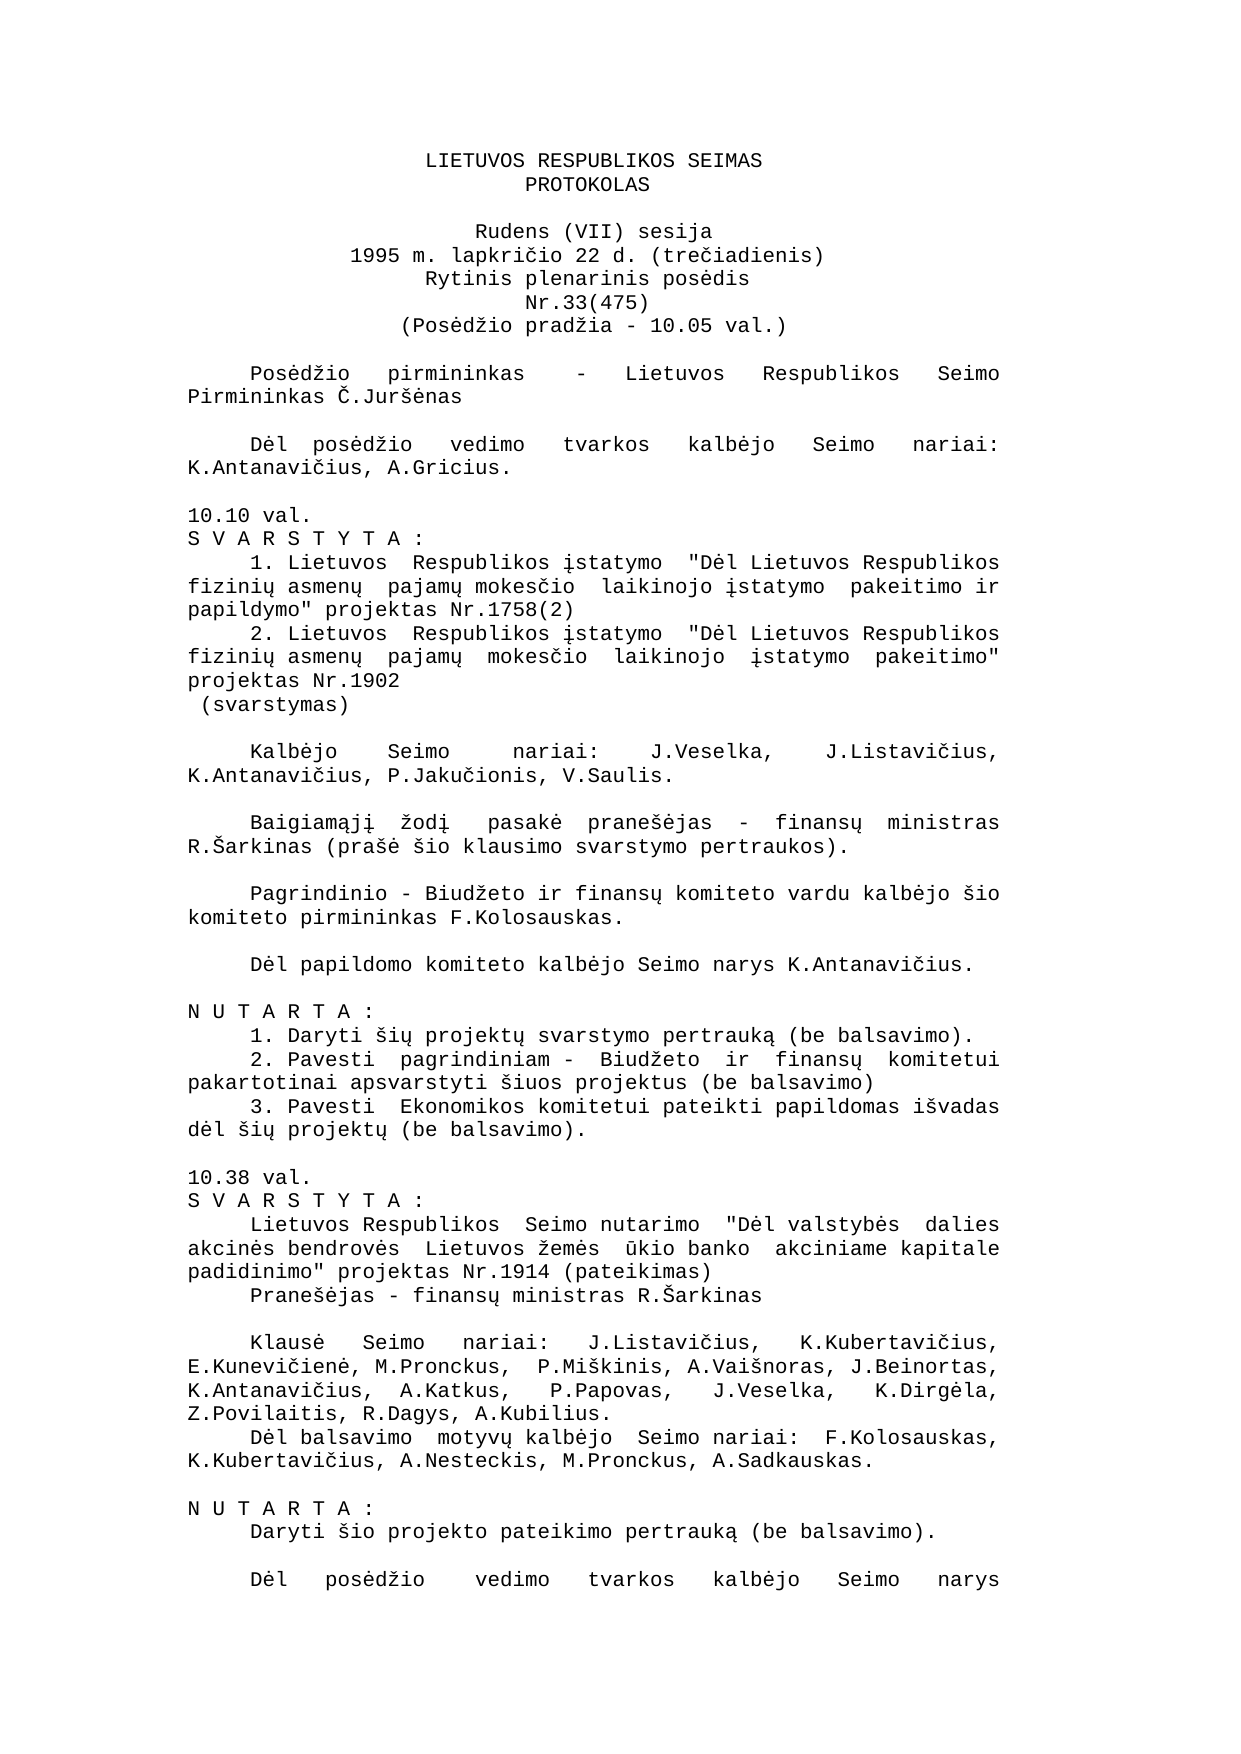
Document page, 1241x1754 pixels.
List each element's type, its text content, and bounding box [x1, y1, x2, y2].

text K.Antanavičius, A.Gricius. [187, 457, 1053, 481]
text papildymo" projektas Nr.1758(2) [187, 599, 1053, 623]
text 10.10 val. [187, 505, 1053, 528]
text Posėdžio pirmininkas - Lietuvos Respublikos Seimo [187, 363, 1053, 386]
text S V A R S T Y T A : [187, 1190, 1053, 1214]
text Nr.33(475) [187, 292, 1053, 316]
text 1. Lietuvos Respublikos įstatymo "Dėl Lietuvos Respublikos [187, 552, 1053, 576]
text Kalbėjo Seimo nariai: J.Veselka, J.Listavičius, [187, 741, 1053, 765]
text Pagrindinio - Biudžeto ir finansų komiteto vardu kalbėjo šio [187, 883, 1053, 907]
text dėl šių projektų (be balsavimo). [187, 1119, 1053, 1143]
text 10.38 val. [187, 1167, 1053, 1190]
text K.Antanavičius, P.Jakučionis, V.Saulis. [187, 765, 1053, 788]
text fizinių asmenų pajamų mokesčio laikinojo įstatymo pakeitimo" [187, 647, 1053, 670]
text 1995 m. lapkričio 22 d. (trečiadienis) [187, 244, 1053, 268]
text fizinių asmenų pajamų mokesčio laikinojo įstatymo pakeitimo ir [187, 576, 1053, 599]
text R.Šarkinas (prašė šio klausimo svarstymo pertraukos). [187, 836, 1053, 859]
text K.Kubertavičius, A.Nesteckis, M.Pronckus, A.Sadkauskas. [187, 1451, 1053, 1474]
text 2. Lietuvos Respublikos įstatymo "Dėl Lietuvos Respublikos [187, 623, 1053, 647]
text (svarstymas) [187, 694, 1053, 717]
text Rytinis plenarinis posėdis [187, 268, 1053, 292]
text Rudens (VII) sesija [187, 221, 1053, 244]
text Dėl papildomo komiteto kalbėjo Seimo narys K.Antanavičius. [187, 954, 1053, 978]
text Lietuvos Respublikos Seimo nutarimo "Dėl valstybės dalies [187, 1214, 1053, 1238]
text Pranešėjas - finansų ministras R.Šarkinas [187, 1285, 1053, 1309]
text PROTOKOLAS [187, 174, 1053, 197]
text 2. Pavesti pagrindiniam - Biudžeto ir finansų komitetui [187, 1048, 1053, 1072]
text komiteto pirmininkas F.Kolosauskas. [187, 907, 1053, 930]
text S V A R S T Y T A : [187, 528, 1053, 552]
text (Posėdžio pradžia - 10.05 val.) [187, 316, 1053, 339]
text 1. Daryti šių projektų svarstymo pertrauką (be balsavimo). [187, 1025, 1053, 1048]
text Dėl posėdžio vedimo tvarkos kalbėjo Seimo narys [187, 1569, 1053, 1592]
text Klausė Seimo nariai: J.Listavičius, K.Kubertavičius, [187, 1332, 1053, 1356]
text Daryti šio projekto pateikimo pertrauką (be balsavimo). [187, 1521, 1053, 1545]
text pakartotinai apsvarstyti šiuos projektus (be balsavimo) [187, 1072, 1053, 1096]
text Pirmininkas Č.Juršėnas [187, 386, 1053, 410]
text K.Antanavičius, A.Katkus, P.Papovas, J.Veselka, K.Dirgėla, [187, 1379, 1053, 1403]
text padidinimo" projektas Nr.1914 (pateikimas) [187, 1261, 1053, 1285]
text akcinės bendrovės Lietuvos žemės ūkio banko akciniame kapitale [187, 1238, 1053, 1261]
text LIETUVOS RESPUBLIKOS SEIMAS [187, 150, 1053, 174]
text Baigiamąjį žodį pasakė pranešėjas - finansų ministras [187, 812, 1053, 836]
text 3. Pavesti Ekonomikos komitetui pateikti papildomas išvadas [187, 1096, 1053, 1119]
text Dėl posėdžio vedimo tvarkos kalbėjo Seimo nariai: [187, 434, 1053, 457]
text E.Kunevičienė, M.Pronckus, P.Miškinis, A.Vaišnoras, J.Beinortas, [187, 1356, 1053, 1379]
text projektas Nr.1902 [187, 670, 1053, 694]
text N U T A R T A : [187, 1498, 1053, 1521]
text Z.Povilaitis, R.Dagys, A.Kubilius. [187, 1403, 1053, 1427]
text Dėl balsavimo motyvų kalbėjo Seimo nariai: F.Kolosauskas, [187, 1427, 1053, 1451]
text N U T A R T A : [187, 1001, 1053, 1025]
